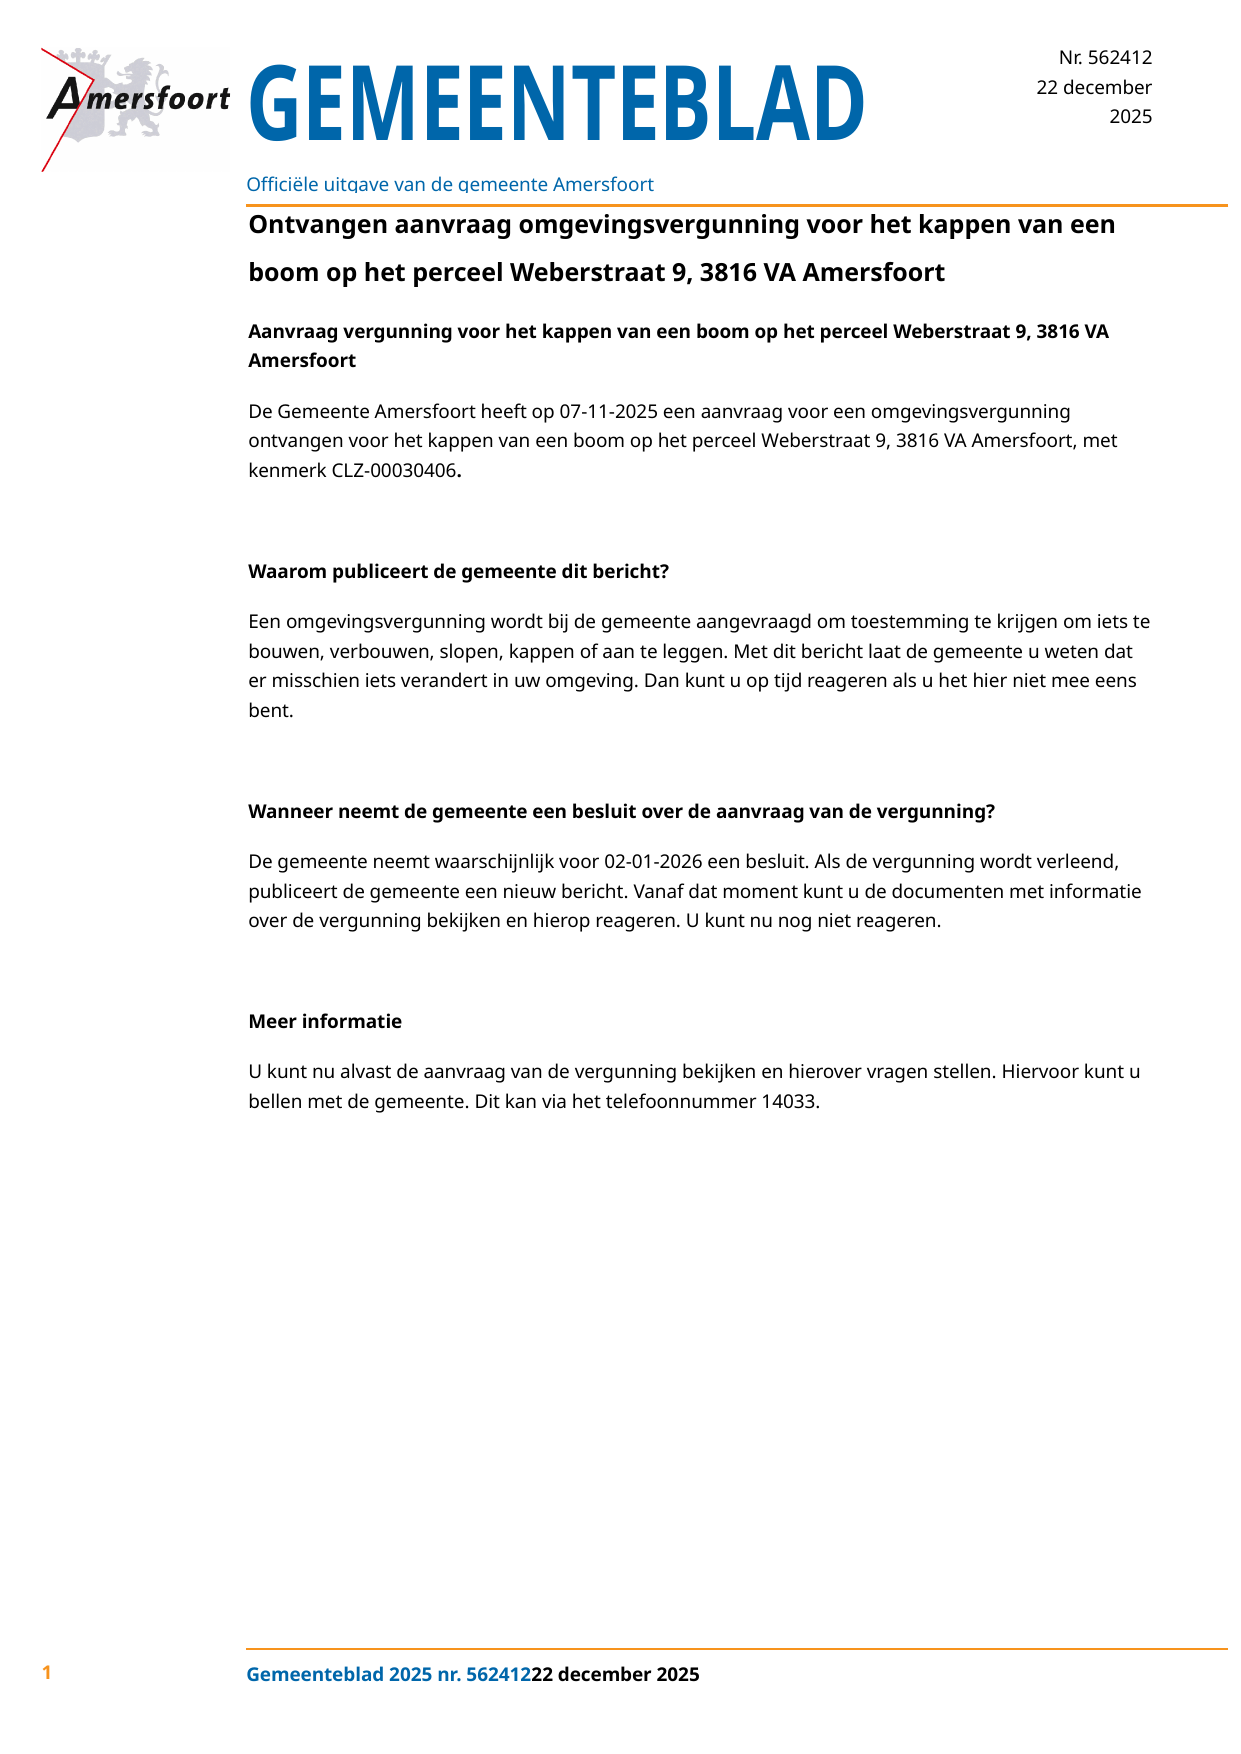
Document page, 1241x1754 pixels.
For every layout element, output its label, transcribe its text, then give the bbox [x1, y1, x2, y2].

picture [41, 47, 231, 172]
text Ontvangen aanvraag omgevingsvergunning voor het kappen van een boom op het perceel Weberstraat 9, 3816 VA Amersfoort [248, 207, 1152, 288]
text Wanneer neemt de gemeente een besluit over de aanvraag van de vergunning? [248, 798, 1152, 824]
text Meer informatie [248, 1008, 1152, 1034]
text De gemeente neemt waarschijnlijk voor 02-01-2026 een besluit. Als de vergunning wordt verleend, publiceert de gemeente een nieuw bericht. Vanaf dat moment kunt u de documenten met informatie over de vergunning bekijken en hierop reageren. U kunt nu nog niet reageren. [248, 848, 1152, 933]
text Waarom publiceert de gemeente dit bericht? [248, 558, 1152, 584]
text Een omgevingsvergunning wordt bij de gemeente aangevraagd om toestemming te krijgen om iets te bouwen, verbouwen, slopen, kappen of aan te leggen. Met dit bericht laat de gemeente u weten dat er misschien iets verandert in uw omgeving. Dan kunt u op tijd reageren als u het hier niet mee eens bent. [248, 608, 1152, 723]
text De Gemeente Amersfoort heeft op 07-11-2025 een aanvraag voor een omgevingsvergunning ontvangen voor het kappen van een boom op het perceel Weberstraat 9, 3816 VA Amersfoort, met kenmerk CLZ-00030406. [248, 398, 1152, 483]
text U kunt nu alvast de aanvraag van de vergunning bekijken en hierover vragen stellen. Hiervoor kunt u bellen met de gemeente. Dit kan via het telefoonnummer 14033. [248, 1059, 1152, 1114]
text Aanvraag vergunning voor het kappen van een boom op het perceel Weberstraat 9, 3816 VA Amersfoort [248, 318, 1152, 373]
